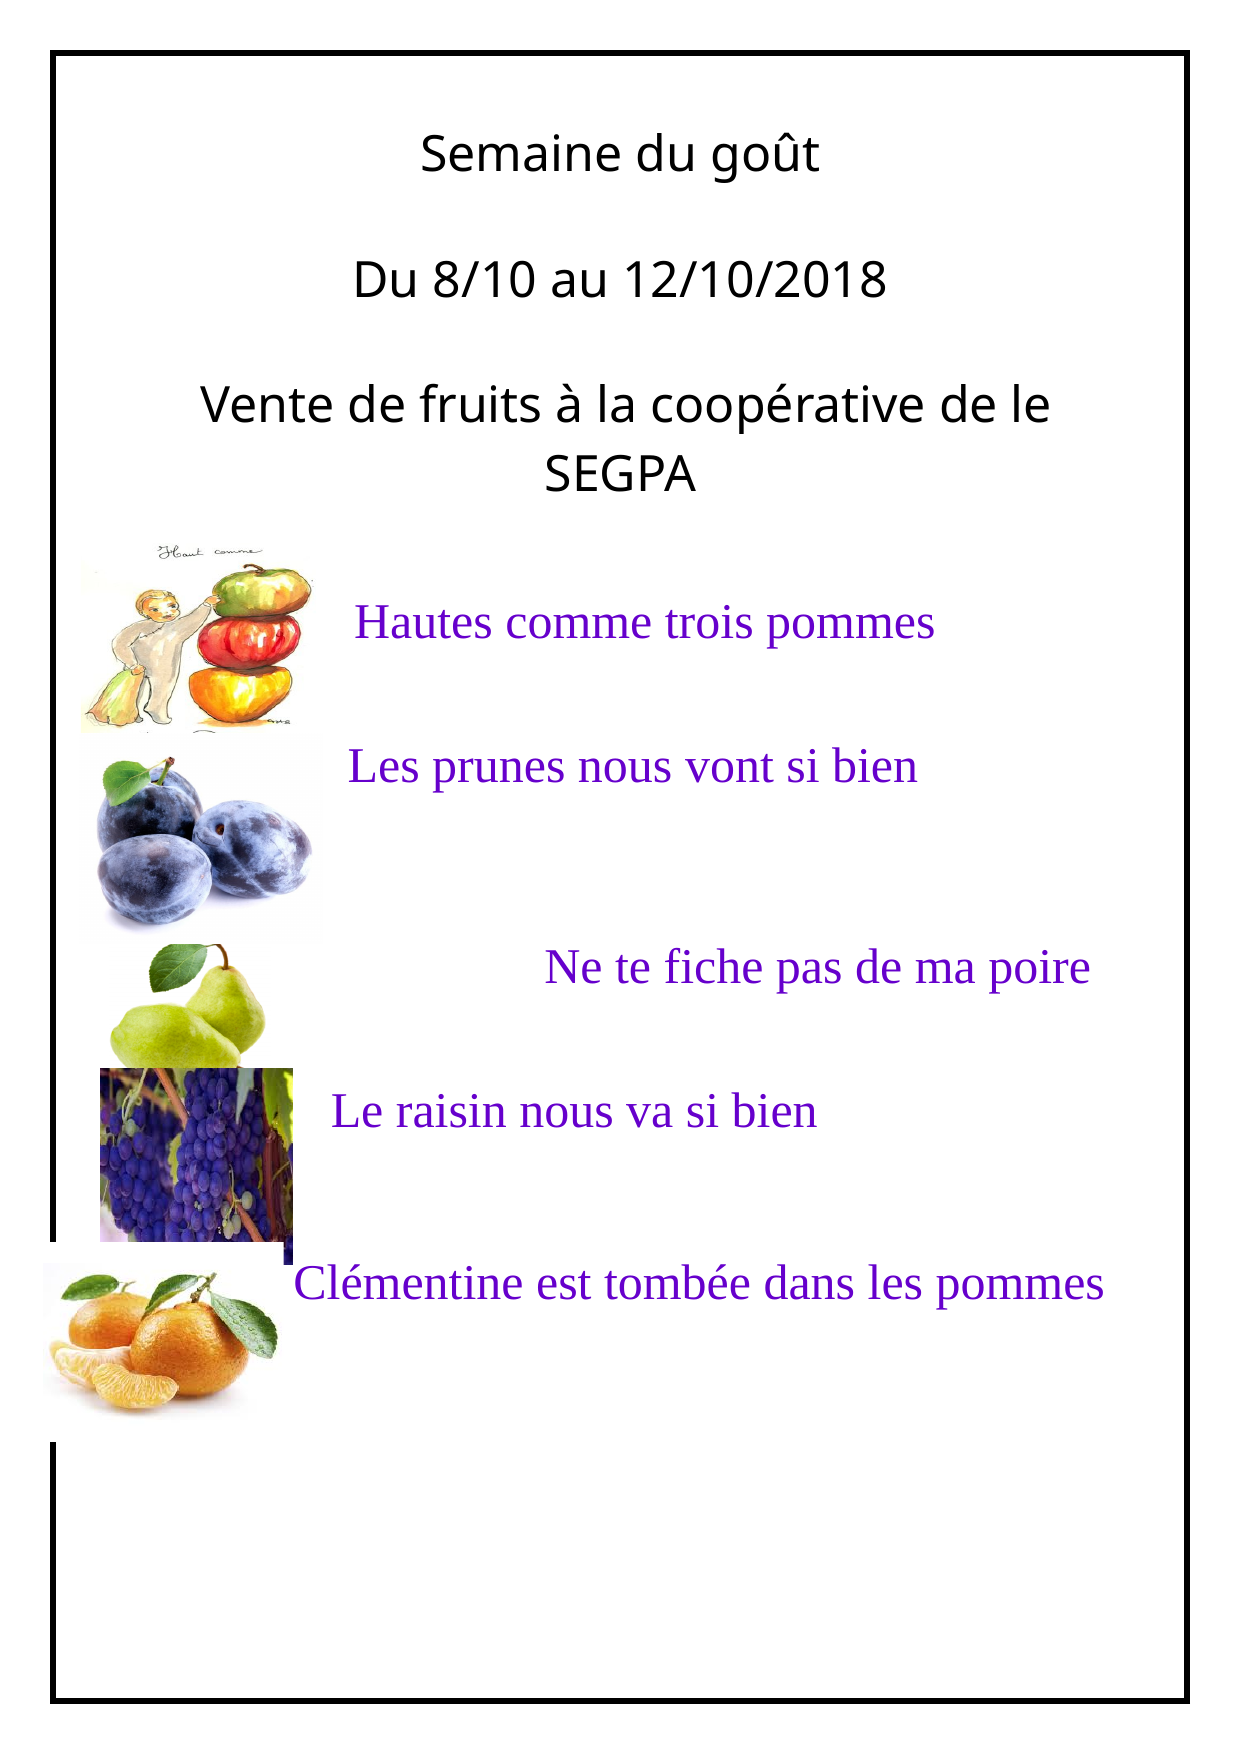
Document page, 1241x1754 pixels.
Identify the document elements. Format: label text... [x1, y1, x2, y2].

text Ne te fiche pas de ma poire [271, 937, 1122, 994]
text Clémentine est tombée dans les pommes [284, 1253, 1122, 1311]
text Du 8/10 au 12/10/2018 [118, 244, 1122, 312]
text Hautes comme trois pommes [317, 592, 1122, 649]
text Le raisin nous va si bien [293, 1081, 1122, 1138]
text Semaine du goût [118, 118, 1122, 186]
text Vente de fruits à la coopérative de le SEGPA [118, 369, 1122, 506]
picture [43, 543, 323, 1442]
text Les prunes nous vont si bien [323, 736, 1122, 793]
